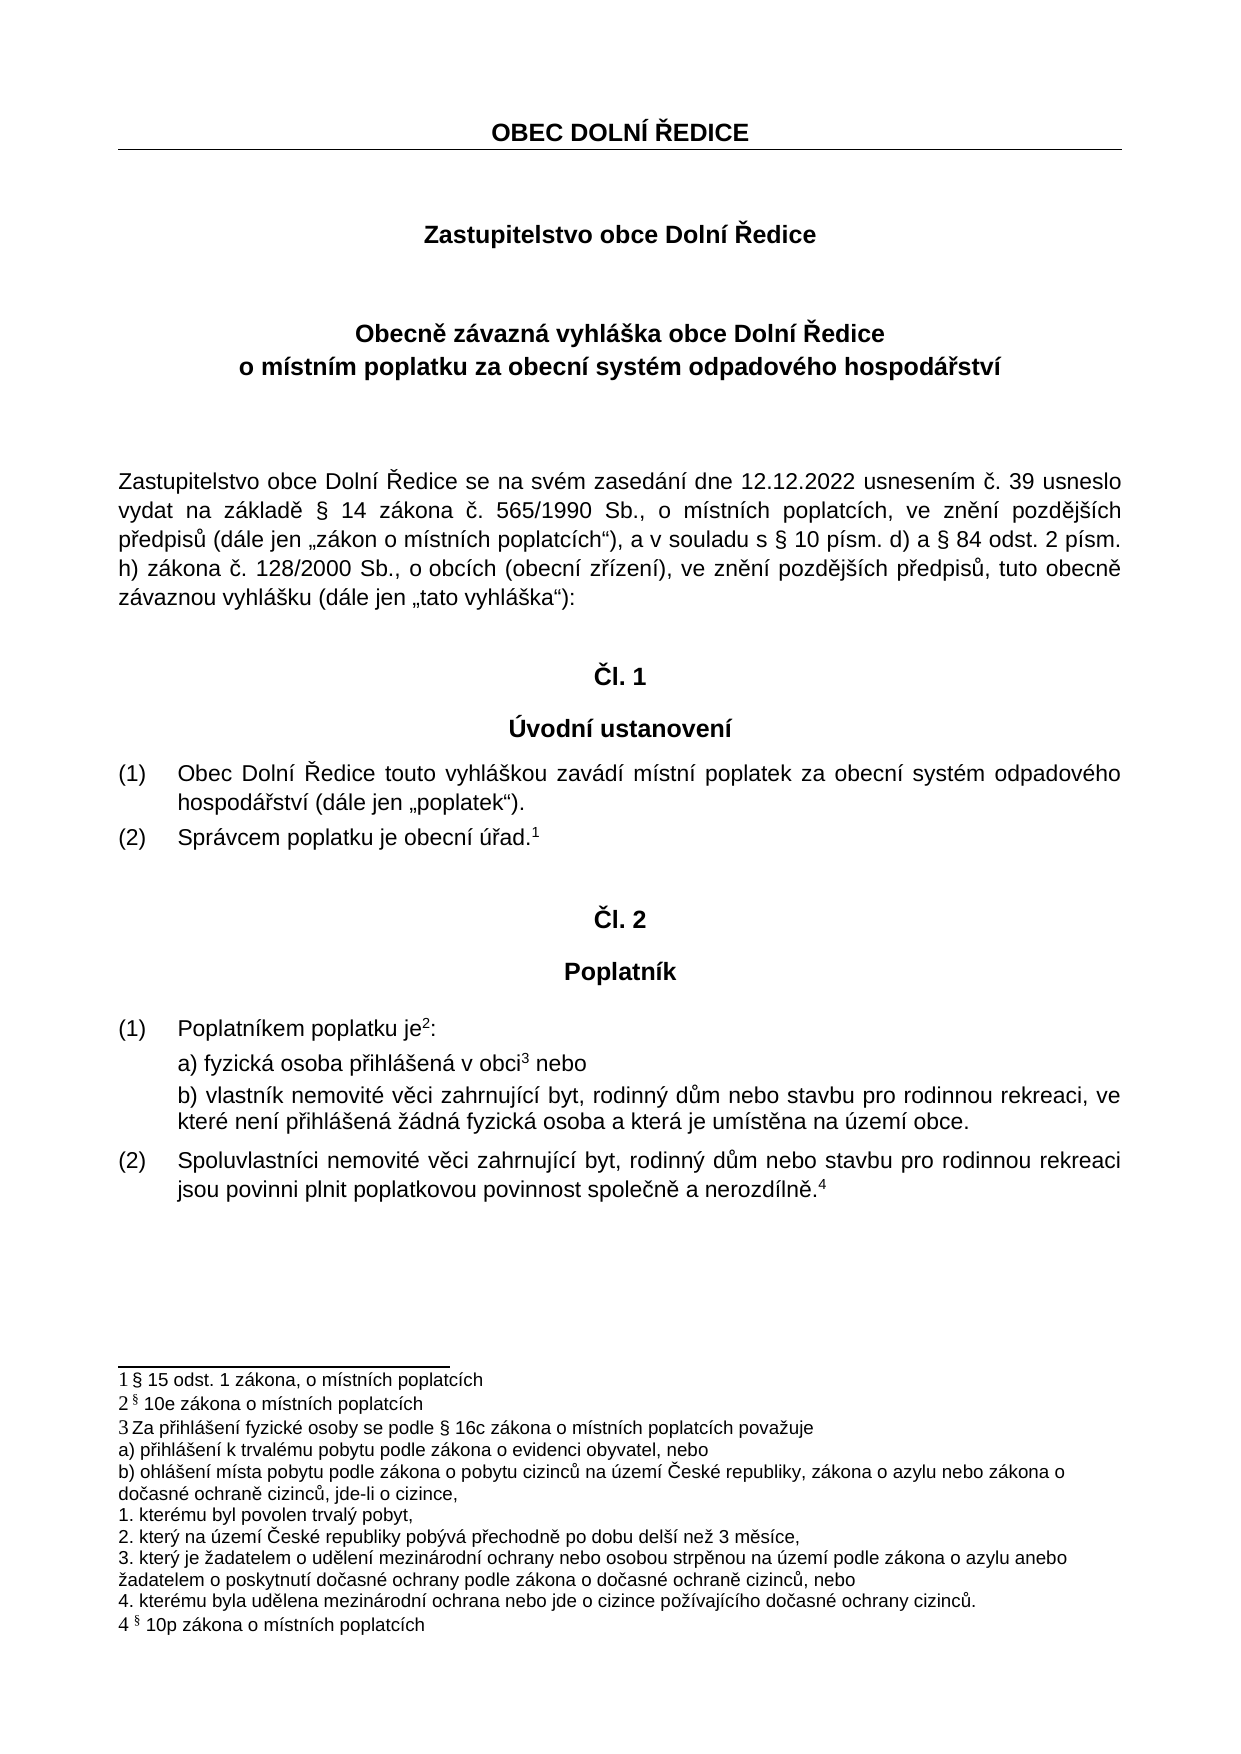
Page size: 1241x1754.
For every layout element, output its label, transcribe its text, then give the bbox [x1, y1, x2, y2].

list Spoluvlastníci nemovité věci zahrnující byt, rodinný dům nebo stavbu pro rodinnou rekreaci jsou povinni plnit poplatkovou povinnost společně a nerozdílně. [118, 1147, 1122, 1202]
text a) přihlášení k trvalému pobytu podle zákona o evidenci obyvatel, nebo [118, 1439, 1122, 1461]
text 4. kterému byla udělena mezinárodní ochrana nebo jde o cizince požívajícího dočasné ochrany cizinců. [118, 1590, 1122, 1612]
text Úvodní ustanovení [118, 714, 1122, 743]
text o místním poplatku za obecní systém odpadového hospodářství [118, 352, 1122, 381]
text Čl. 1 [118, 662, 1122, 691]
text Obecně závazná vyhláška obce Dolní Ředice [118, 319, 1122, 348]
text b) ohlášení místa pobytu podle zákona o pobytu cizinců na území České republiky, zákona o azylu nebo zákona o dočasné ochraně cizinců, jde-li o cizince, [118, 1461, 1122, 1504]
list § 10p zákona o místních poplatcích [118, 1612, 1122, 1636]
text 3. který je žadatelem o udělení mezinárodní ochrany nebo osobou strpěnou na území podle zákona o azylu anebo žadatelem o poskytnutí dočasné ochrany podle zákona o dočasné ochraně cizinců, nebo [118, 1547, 1122, 1590]
text b) vlastník nemovité věci zahrnující byt, rodinný dům nebo stavbu pro rodinnou rekreaci, ve které není přihlášená žádná fyzická osoba a která je umístěna na území obce. [177, 1082, 1122, 1134]
subtitle Zastupitelstvo obce Dolní Ředice se na svém zasedání dne 12.12.2022 usnesením č. 39 usneslo vydat na základě § 14 zákona č. 565/1990 Sb., o místních poplatcích, ve znění pozdějších předpisů (dále jen „zákon o místních poplatcích“), a v souladu s § 10 písm. d) a § 84 odst. 2 písm. h) zákona č. 128/2000 Sb., o obcích (obecní zřízení), ve znění pozdějších předpisů, tuto obecně závaznou vyhlášku (dále jen „tato vyhláška“): [118, 468, 1122, 610]
list Obec Dolní Ředice touto vyhláškou zavádí místní poplatek za obecní systém odpadového hospodářství (dále jen „poplatek“). [118, 759, 1122, 815]
text Poplatník [118, 957, 1122, 986]
text Zastupitelstvo obce Dolní Ředice [118, 220, 1122, 249]
text 2. který na území České republiky pobývá přechodně po dobu delší než 3 měsíce, [118, 1526, 1122, 1547]
text Za přihlášení fyzické osoby se podle § 16c zákona o místních poplatcích považuje [118, 1415, 1122, 1439]
text a) fyzická osoba přihlášená v obci nebo [118, 1050, 1122, 1076]
list § 15 odst. 1 zákona, o místních poplatcích [118, 1367, 1122, 1391]
text OBEC DOLNÍ ŘEDICE [118, 118, 1122, 149]
list Správcem poplatku je obecní úřad. [118, 824, 1122, 850]
text 1. kterému byl povolen trvalý pobyt, [118, 1504, 1122, 1526]
list Poplatníkem poplatku je: [118, 1015, 1122, 1041]
list § 10e zákona o místních poplatcích [118, 1391, 1122, 1415]
text Čl. 2 [118, 905, 1122, 934]
